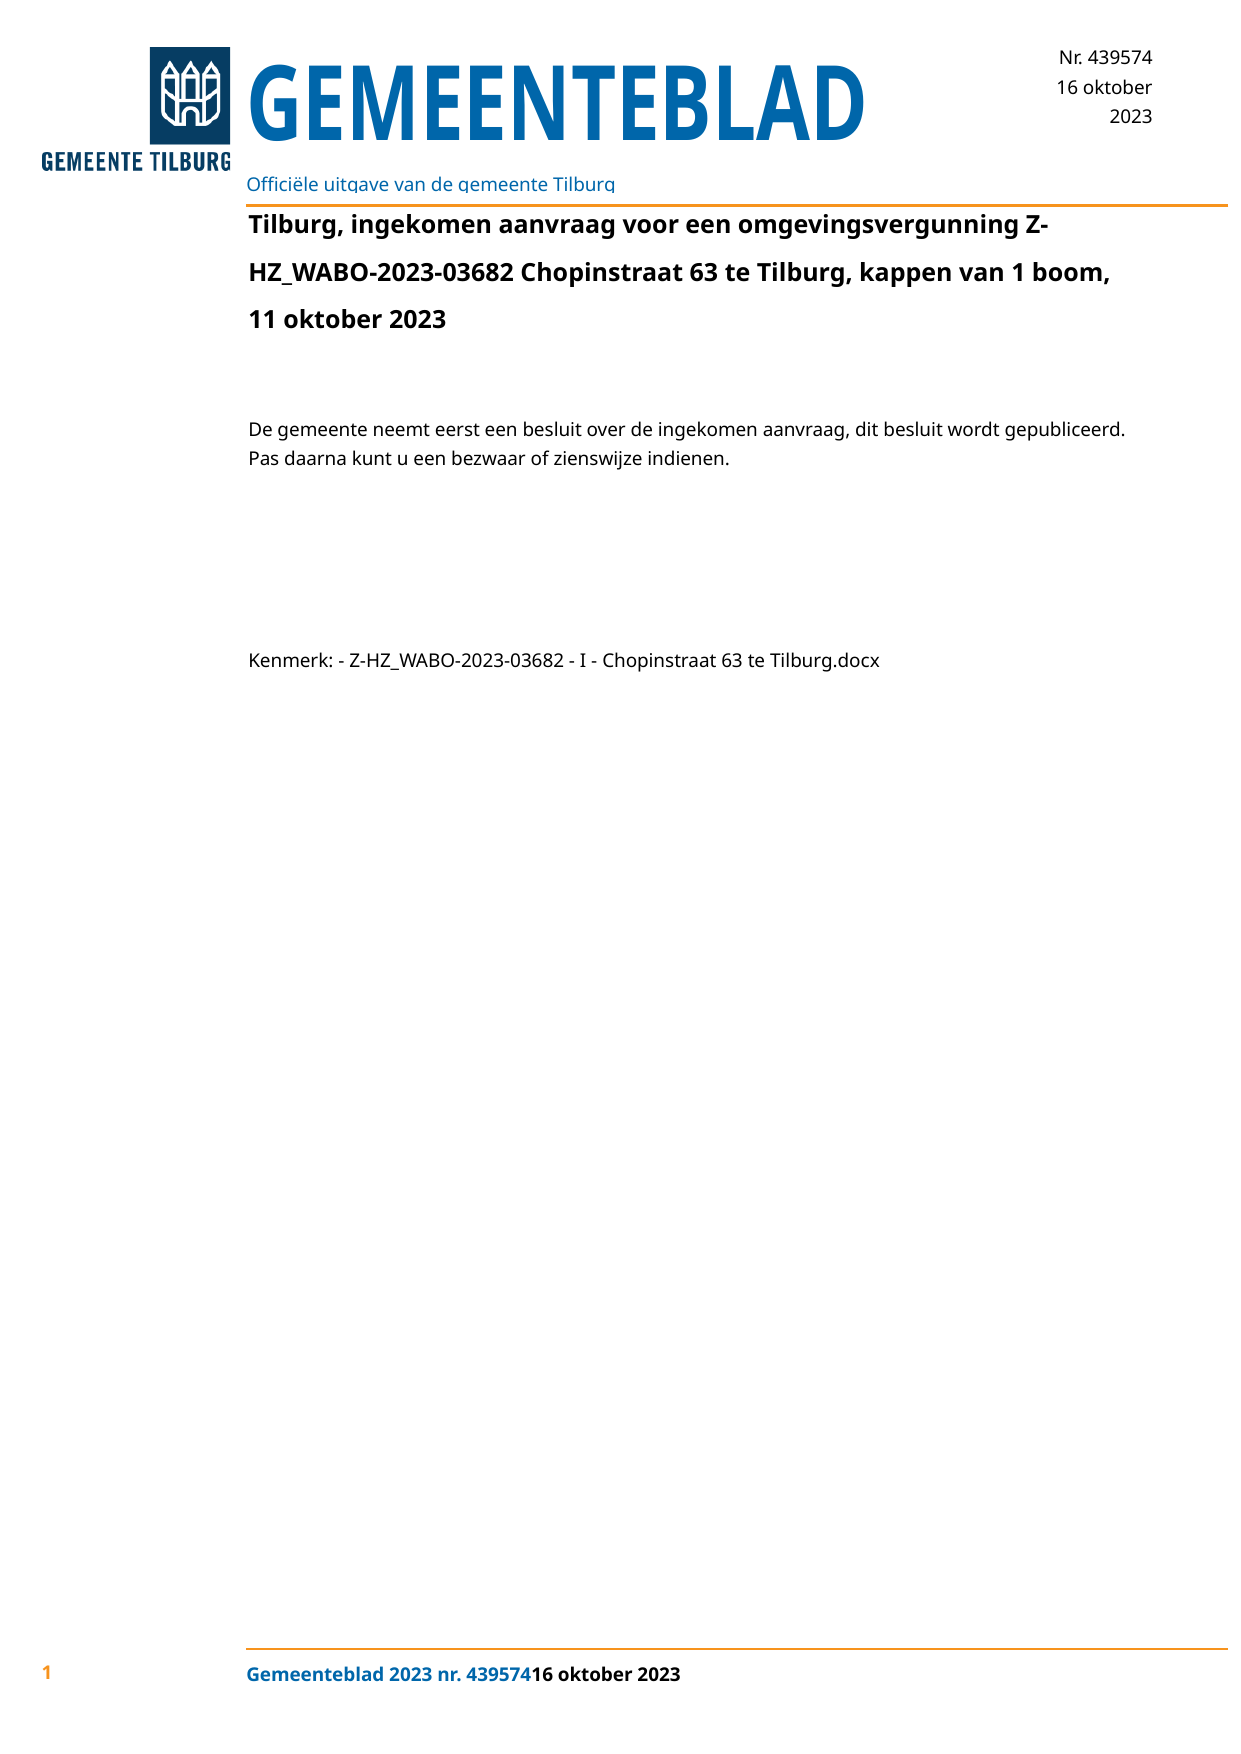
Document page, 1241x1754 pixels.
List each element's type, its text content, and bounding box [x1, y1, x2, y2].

text De gemeente neemt eerst een besluit over de ingekomen aanvraag, dit besluit wordt gepubliceerd. Pas daarna kunt u een bezwaar of zienswijze indienen. [248, 416, 1152, 471]
picture [41, 47, 231, 172]
text Tilburg, ingekomen aanvraag voor een omgevingsvergunning Z-HZ_WABO-2023-03682 Chopinstraat 63 te Tilburg, kappen van 1 boom, 11 oktober 2023 [248, 207, 1152, 336]
text Kenmerk: - Z-HZ_WABO-2023-03682 - I - Chopinstraat 63 te Tilburg.docx [248, 647, 1152, 673]
